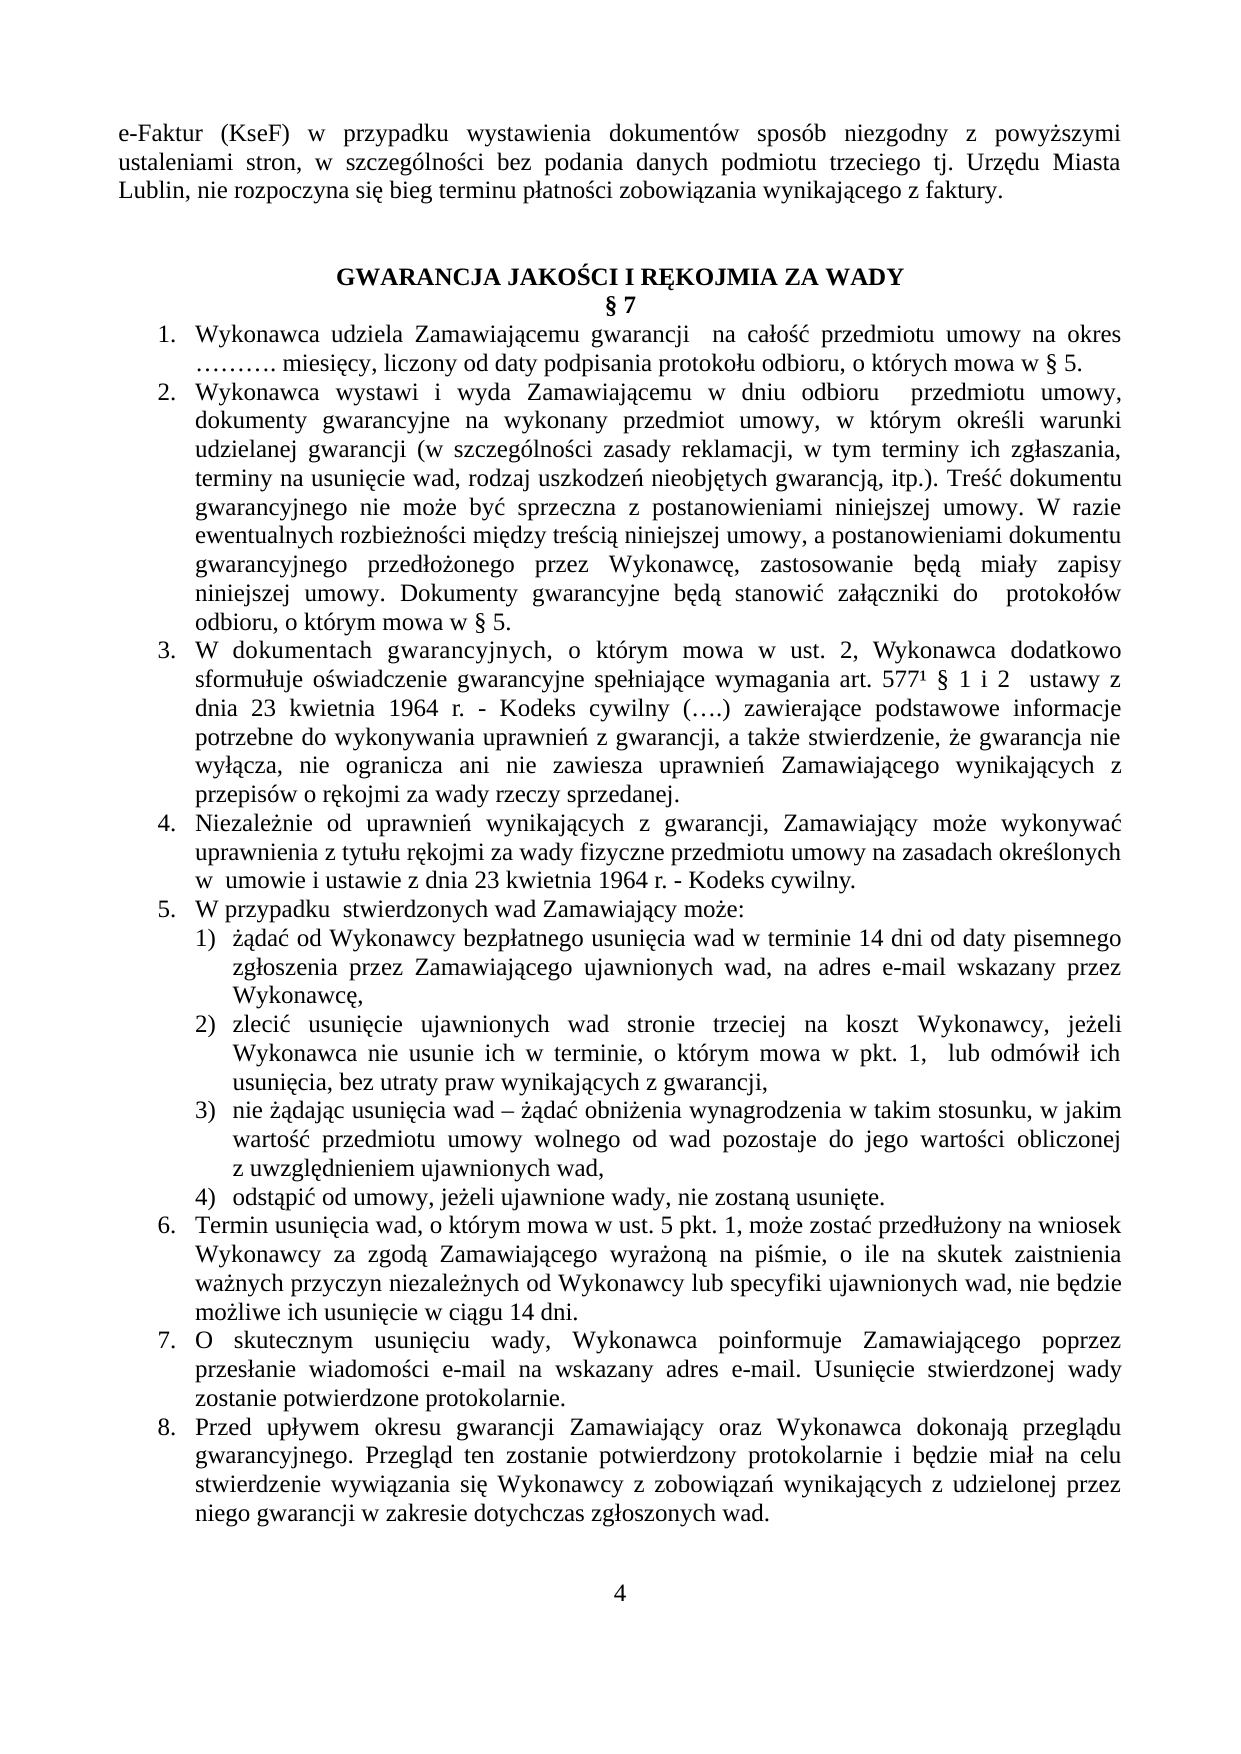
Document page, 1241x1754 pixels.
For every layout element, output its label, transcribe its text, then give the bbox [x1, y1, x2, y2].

list Przed upływem okresu gwarancji Zamawiający oraz Wykonawca dokonają przeglądu gwarancyjnego. Przegląd ten zostanie potwierdzony protokolarnie i będzie miał na celu stwierdzenie wywiązania się Wykonawcy z zobowiązań wynikających z udzielonej przez niego gwarancji w zakresie dotychczas zgłoszonych wad. [157, 1412, 1122, 1527]
list O skutecznym usunięciu wady, Wykonawca poinformuje Zamawiającego poprzez przesłanie wiadomości e-mail na wskazany adres e-mail. Usunięcie stwierdzonej wady zostanie potwierdzone protokolarnie. [157, 1326, 1122, 1412]
text e-Faktur (KseF) w przypadku wystawienia dokumentów sposób niezgodny z powyższymi ustaleniami stron, w szczególności bez podania danych podmiotu trzeciego tj. Urzędu Miasta Lublin, nie rozpoczyna się bieg terminu płatności zobowiązania wynikającego z faktury. [118, 118, 1122, 204]
list nie żądając usunięcia wad – żądać obniżenia wynagrodzenia w takim stosunku, w jakim wartość przedmiotu umowy wolnego od wad pozostaje do jego wartości obliczonej z uwzględnieniem ujawnionych wad, [195, 1096, 1122, 1182]
list Niezależnie od uprawnień wynikających z gwarancji, Zamawiający może wykonywać uprawnienia z tytułu rękojmi za wady fizyczne przedmiotu umowy na zasadach określonych w umowie i ustawie z dnia 23 kwietnia 1964 r. - Kodeks cywilny. [157, 808, 1122, 894]
list zlecić usunięcie ujawnionych wad stronie trzeciej na koszt Wykonawcy, jeżeli Wykonawca nie usunie ich w terminie, o którym mowa w pkt. 1, lub odmówił ich usunięcia, bez utraty praw wynikających z gwarancji, [195, 1009, 1122, 1096]
list W dokumentach gwarancyjnych, o którym mowa w ust. 2, Wykonawca dodatkowo sformułuje oświadczenie gwarancyjne spełniające wymagania art. 577¹ § 1 i 2 ustawy z dnia 23 kwietnia 1964 r. - Kodeks cywilny (….) zawierające podstawowe informacje potrzebne do wykonywania uprawnień z gwarancji, a także stwierdzenie, że gwarancja nie wyłącza, nie ogranicza ani nie zawiesza uprawnień Zamawiającego wynikających z przepisów o rękojmi za wady rzeczy sprzedanej. [157, 636, 1122, 808]
list Wykonawca udziela Zamawiającemu gwarancji na całość przedmiotu umowy na okres ………. miesięcy, liczony od daty podpisania protokołu odbioru, o których mowa w § 5. [157, 319, 1122, 377]
list Wykonawca wystawi i wyda Zamawiającemu w dniu odbioru przedmiotu umowy, dokumenty gwarancyjne na wykonany przedmiot umowy, w którym określi warunki udzielanej gwarancji (w szczególności zasady reklamacji, w tym terminy ich zgłaszania, terminy na usunięcie wad, rodzaj uszkodzeń nieobjętych gwarancją, itp.). Treść dokumentu gwarancyjnego nie może być sprzeczna z postanowieniami niniejszej umowy. W razie ewentualnych rozbieżności między treścią niniejszej umowy, a postanowieniami dokumentu gwarancyjnego przedłożonego przez Wykonawcę, zastosowanie będą miały zapisy niniejszej umowy. Dokumenty gwarancyjne będą stanowić załączniki do protokołów odbioru, o którym mowa w § 5. [157, 377, 1122, 636]
list Termin usunięcia wad, o którym mowa w ust. 5 pkt. 1, może zostać przedłużony na wniosek Wykonawcy za zgodą Zamawiającego wyrażoną na piśmie, o ile na skutek zaistnienia ważnych przyczyn niezależnych od Wykonawcy lub specyfiki ujawnionych wad, nie będzie możliwe ich usunięcie w ciągu 14 dni. [157, 1211, 1122, 1326]
text § 7 [118, 291, 1122, 319]
list żądać od Wykonawcy bezpłatnego usunięcia wad w terminie 14 dni od daty pisemnego zgłoszenia przez Zamawiającego ujawnionych wad, na adres e-mail wskazany przez Wykonawcę, [195, 923, 1122, 1009]
list odstąpić od umowy, jeżeli ujawnione wady, nie zostaną usunięte. [195, 1182, 1122, 1211]
text GWARANCJA JAKOŚCI I RĘKOJMIA ZA WADY [118, 262, 1122, 291]
list W przypadku stwierdzonych wad Zamawiający może: [157, 894, 1122, 923]
